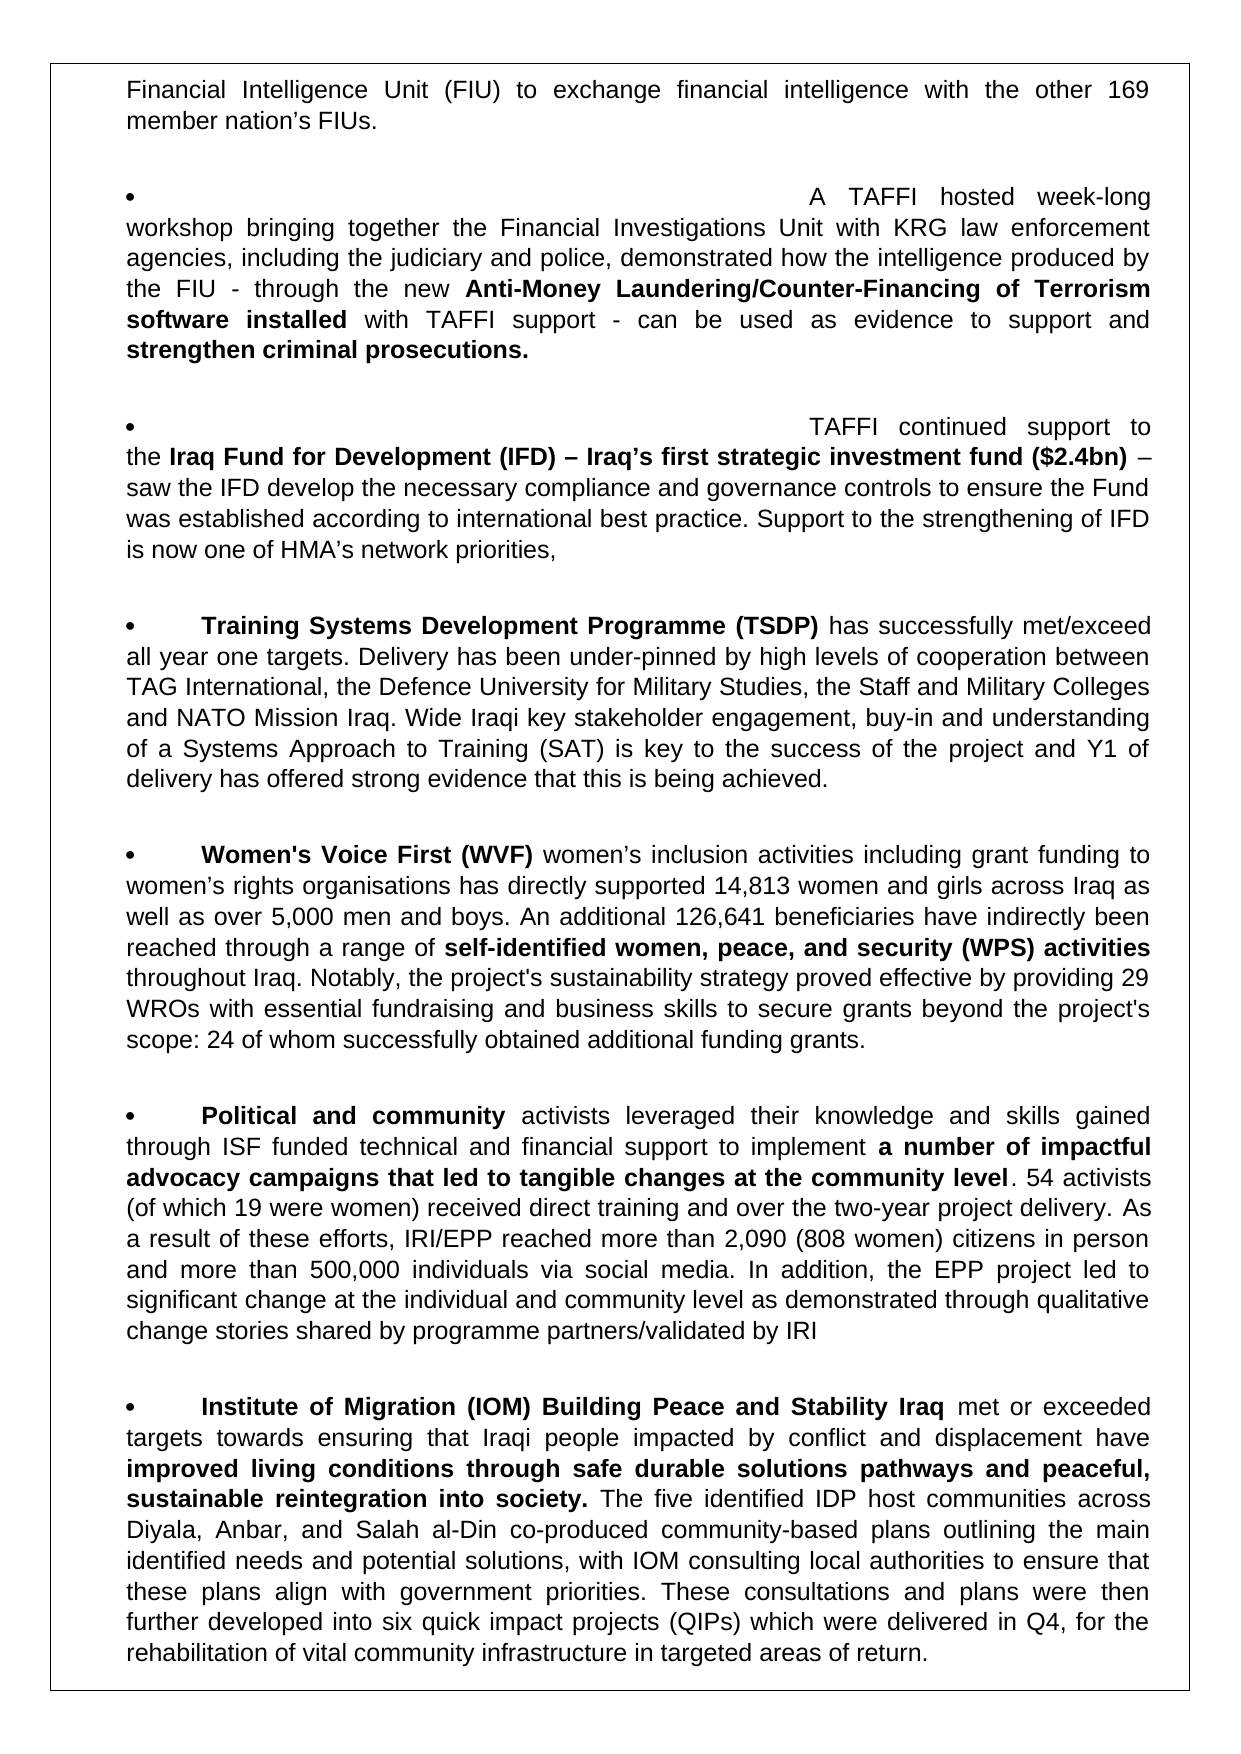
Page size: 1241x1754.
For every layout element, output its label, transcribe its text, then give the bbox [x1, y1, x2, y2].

list Political and community activists leveraged their knowledge and skills gained through ISF funded technical and financial support to implement a number of impactful advocacy campaigns that led to tangible changes at the community level. 54 activists (of which 19 were women) received direct training and over the two-year project delivery. As a result of these efforts, IRI/EPP reached more than 2,090 (808 women) citizens in person and more than 500,000 individuals via social media. In addition, the EPP project led to significant change at the individual and community level as demonstrated through qualitative change stories shared by programme partners/validated by IRI [126, 1101, 1152, 1345]
list On anti-corruption, TAFFI support directly led to Iraq gaining membership to the Egmont Group, allowing Iraq’s Financial Intelligence Unit (FIU) to exchange financial intelligence with the other 169 member nation’s FIUs. [126, 75, 1152, 134]
list Women's Voice First (WVF) women’s inclusion activities including grant funding to women’s rights organisations has directly supported 14,813 women and girls across Iraq as well as over 5,000 men and boys. An additional 126,641 beneficiaries have indirectly been reached through a range of self-identified women, peace, and security (WPS) activities throughout Iraq. Notably, the project's sustainability strategy proved effective by providing 29 WROs with essential fundraising and business skills to secure grants beyond the project's scope: 24 of whom successfully obtained additional funding grants. [126, 841, 1152, 1054]
list TAFFI continued support to the Iraq Fund for Development (IFD) – Iraq’s first strategic investment fund ($2.4bn) – saw the IFD develop the necessary compliance and governance controls to ensure the Fund was established according to international best practice. Support to the strengthening of IFD is now one of HMA’s network priorities, [126, 412, 1152, 563]
list Institute of Migration (IOM) Building Peace and Stability Iraq met or exceeded targets towards ensuring that Iraqi people impacted by conflict and displacement have improved living conditions through safe durable solutions pathways and peaceful, sustainable reintegration into society. The five identified IDP host communities across Diyala, Anbar, and Salah al-Din co-produced community-based plans outlining the main identified needs and potential solutions, with IOM consulting local authorities to ensure that these plans align with government priorities. These consultations and plans were then further developed into six quick impact projects (QIPs) which were delivered in Q4, for the rehabilitation of vital community infrastructure in targeted areas of return. [126, 1392, 1152, 1667]
list Training Systems Development Programme (TSDP) has successfully met/exceed all year one targets. Delivery has been under-pinned by high levels of cooperation between TAG International, the Defence University for Military Studies, the Staff and Military Colleges and NATO Mission Iraq. Wide Iraqi key stakeholder engagement, buy-in and understanding of a Systems Approach to Training (SAT) is key to the success of the project and Y1 of delivery has offered strong evidence that this is being achieved. [126, 611, 1152, 793]
list A TAFFI hosted week-long workshop bringing together the Financial Investigations Unit with KRG law enforcement agencies, including the judiciary and police, demonstrated how the intelligence produced by the FIU - through the new Anti-Money Laundering/Counter-Financing of Terrorism software installed with TAFFI support - can be used as evidence to support and strengthen criminal prosecutions. [126, 182, 1152, 364]
